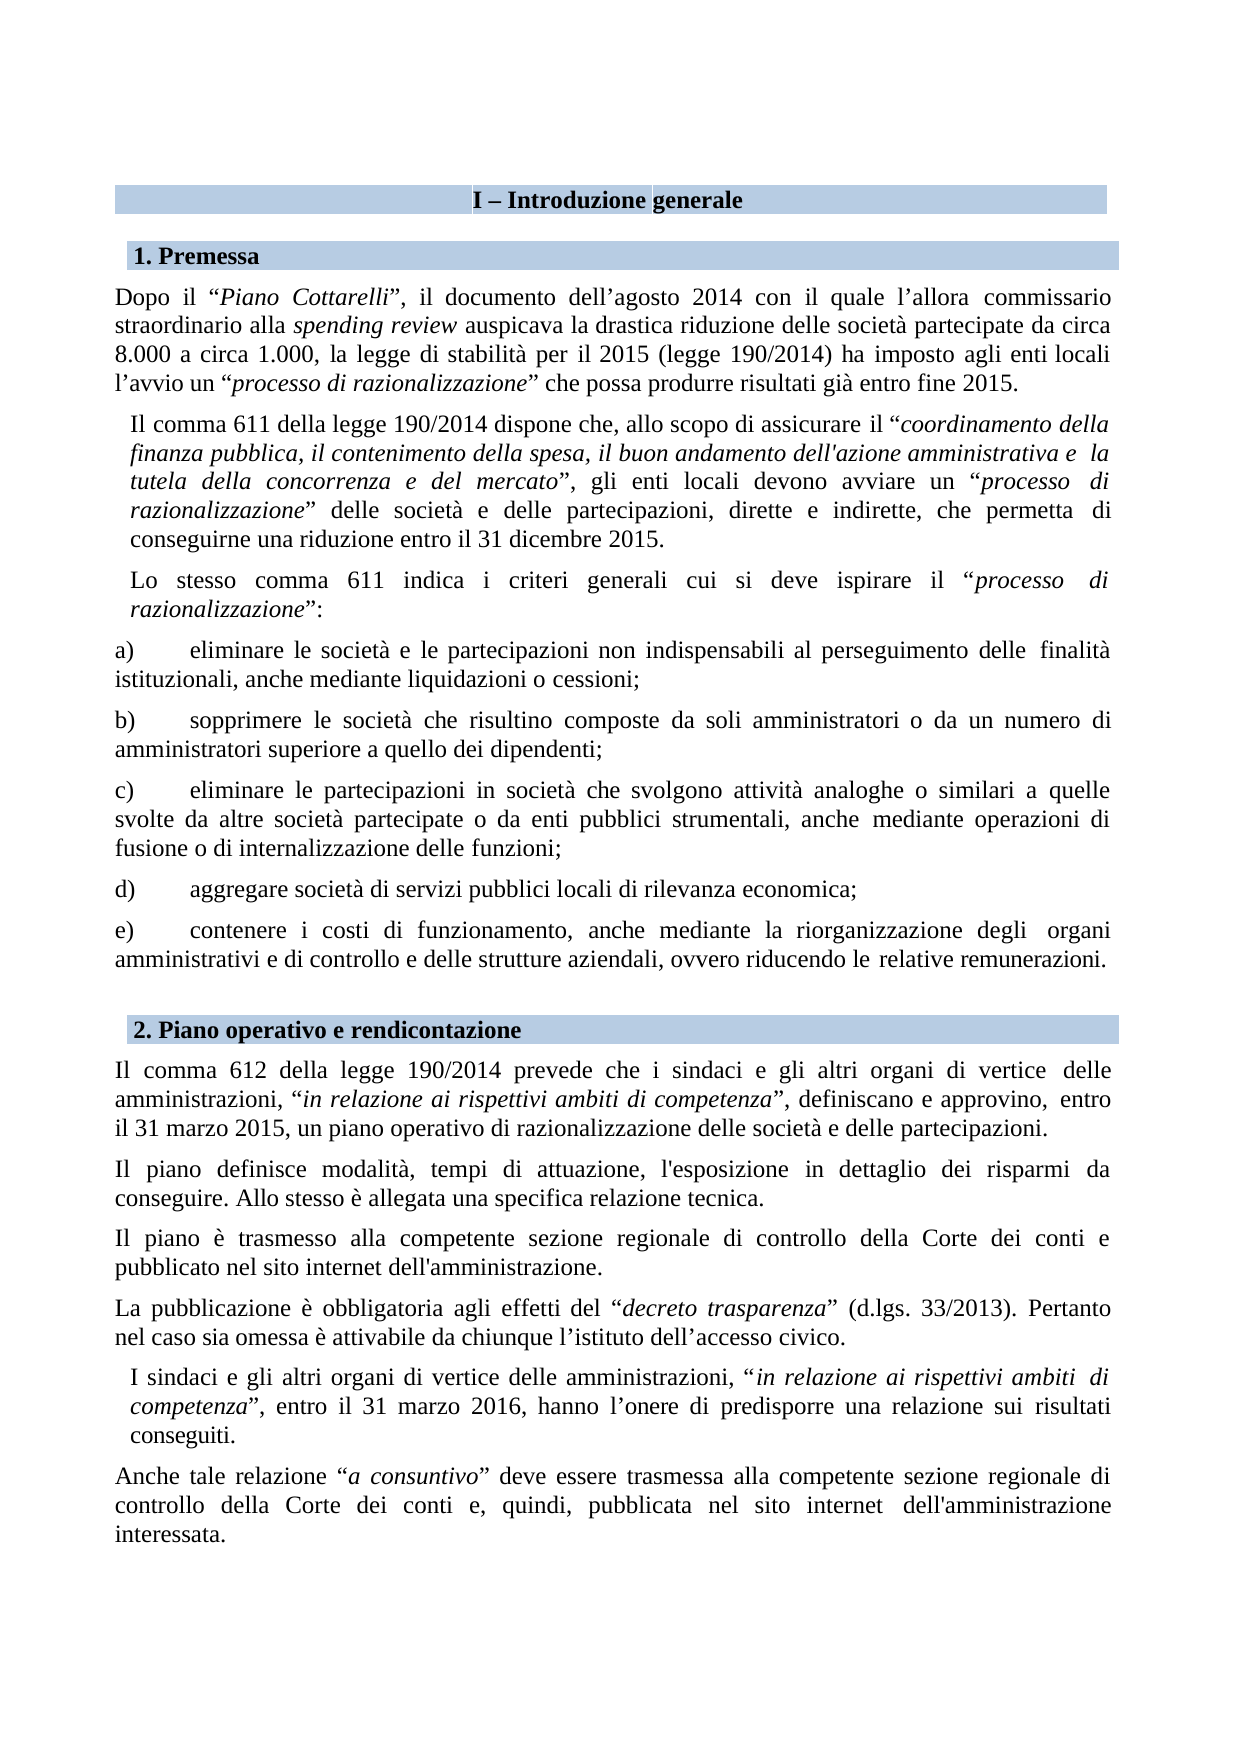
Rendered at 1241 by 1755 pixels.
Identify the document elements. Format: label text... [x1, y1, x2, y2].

list sopprimere le società che risultino composte da soli amministratori o da un numero di amministratori superiore a quello dei dipendenti; [114, 706, 1112, 763]
text Il comma 612 della legge 190/2014 prevede che i sindaci e gli altri organi di vertice delle amministrazioni, “in relazione ai rispettivi ambiti di competenza”, definiscano e approvino, entro il 31 marzo 2015, un piano operativo di razionalizzazione delle società e delle partecipazioni. [114, 1055, 1111, 1142]
text La pubblicazione è obbligatoria agli effetti del “decreto trasparenza” (d.lgs. 33/2013). Pertanto nel caso sia omessa è attivabile da chiunque l’istituto dell’accesso civico. [114, 1293, 1111, 1350]
list eliminare le partecipazioni in società che svolgono attività analoghe o similari a quelle svolte da altre società partecipate o da enti pubblici strumentali, anche mediante operazioni di fusione o di internalizzazione delle funzioni; [114, 775, 1110, 862]
text I sindaci e gli altri organi di vertice delle amministrazioni, “in relazione ai rispettivi ambiti di competenza”, entro il 31 marzo 2016, hanno l’onere di predisporre una relazione sui risultati conseguiti. [130, 1362, 1111, 1448]
text Anche tale relazione “a consuntivo” deve essere trasmessa alla competente sezione regionale di controllo della Corte dei conti e, quindi, pubblicata nel sito internet dell'amministrazione interessata. [114, 1461, 1111, 1547]
text Il piano è trasmesso alla competente sezione regionale di controllo della Corte dei conti e pubblicato nel sito internet dell'amministrazione. [114, 1223, 1111, 1281]
text 1. Premessa [127, 241, 1132, 270]
subtitle I – Introduzione generale [114, 185, 1130, 214]
list contenere i costi di funzionamento, anche mediante la riorganizzazione degli organi amministrativi e di controllo e delle strutture aziendali, ovvero riducendo le relative remunerazioni. [114, 915, 1111, 973]
list aggregare società di servizi pubblici locali di rilevanza economica; [114, 874, 1130, 902]
text Il piano definisce modalità, tempi di attuazione, l'esposizione in dettaglio dei risparmi da conseguire. Allo stesso è allegata una specifica relazione tecnica. [114, 1154, 1110, 1211]
text Dopo il “Piano Cottarelli”, il documento dell’agosto 2014 con il quale l’allora commissario straordinario alla spending review auspicava la drastica riduzione delle società partecipate da circa 8.000 a circa 1.000, la legge di stabilità per il 2015 (legge 190/2014) ha imposto agli enti locali l’avvio un “processo di razionalizzazione” che possa produrre risultati già entro fine 2015. [114, 282, 1111, 397]
text Lo stesso comma 611 indica i criteri generali cui si deve ispirare il “processo di razionalizzazione”: [130, 566, 1111, 623]
list eliminare le società e le partecipazioni non indispensabili al perseguimento delle finalità istituzionali, anche mediante liquidazioni o cessioni; [114, 636, 1111, 693]
subtitle 2. Piano operativo e rendicontazione [127, 1015, 1132, 1044]
text Il comma 611 della legge 190/2014 dispone che, allo scopo di assicurare il “coordinamento della finanza pubblica, il contenimento della spesa, il buon andamento dell'azione amministrativa e la tutela della concorrenza e del mercato”, gli enti locali devono avviare un “processo di razionalizzazione” delle società e delle partecipazioni, dirette e indirette, che permetta di conseguirne una riduzione entro il 31 dicembre 2015. [130, 409, 1112, 553]
